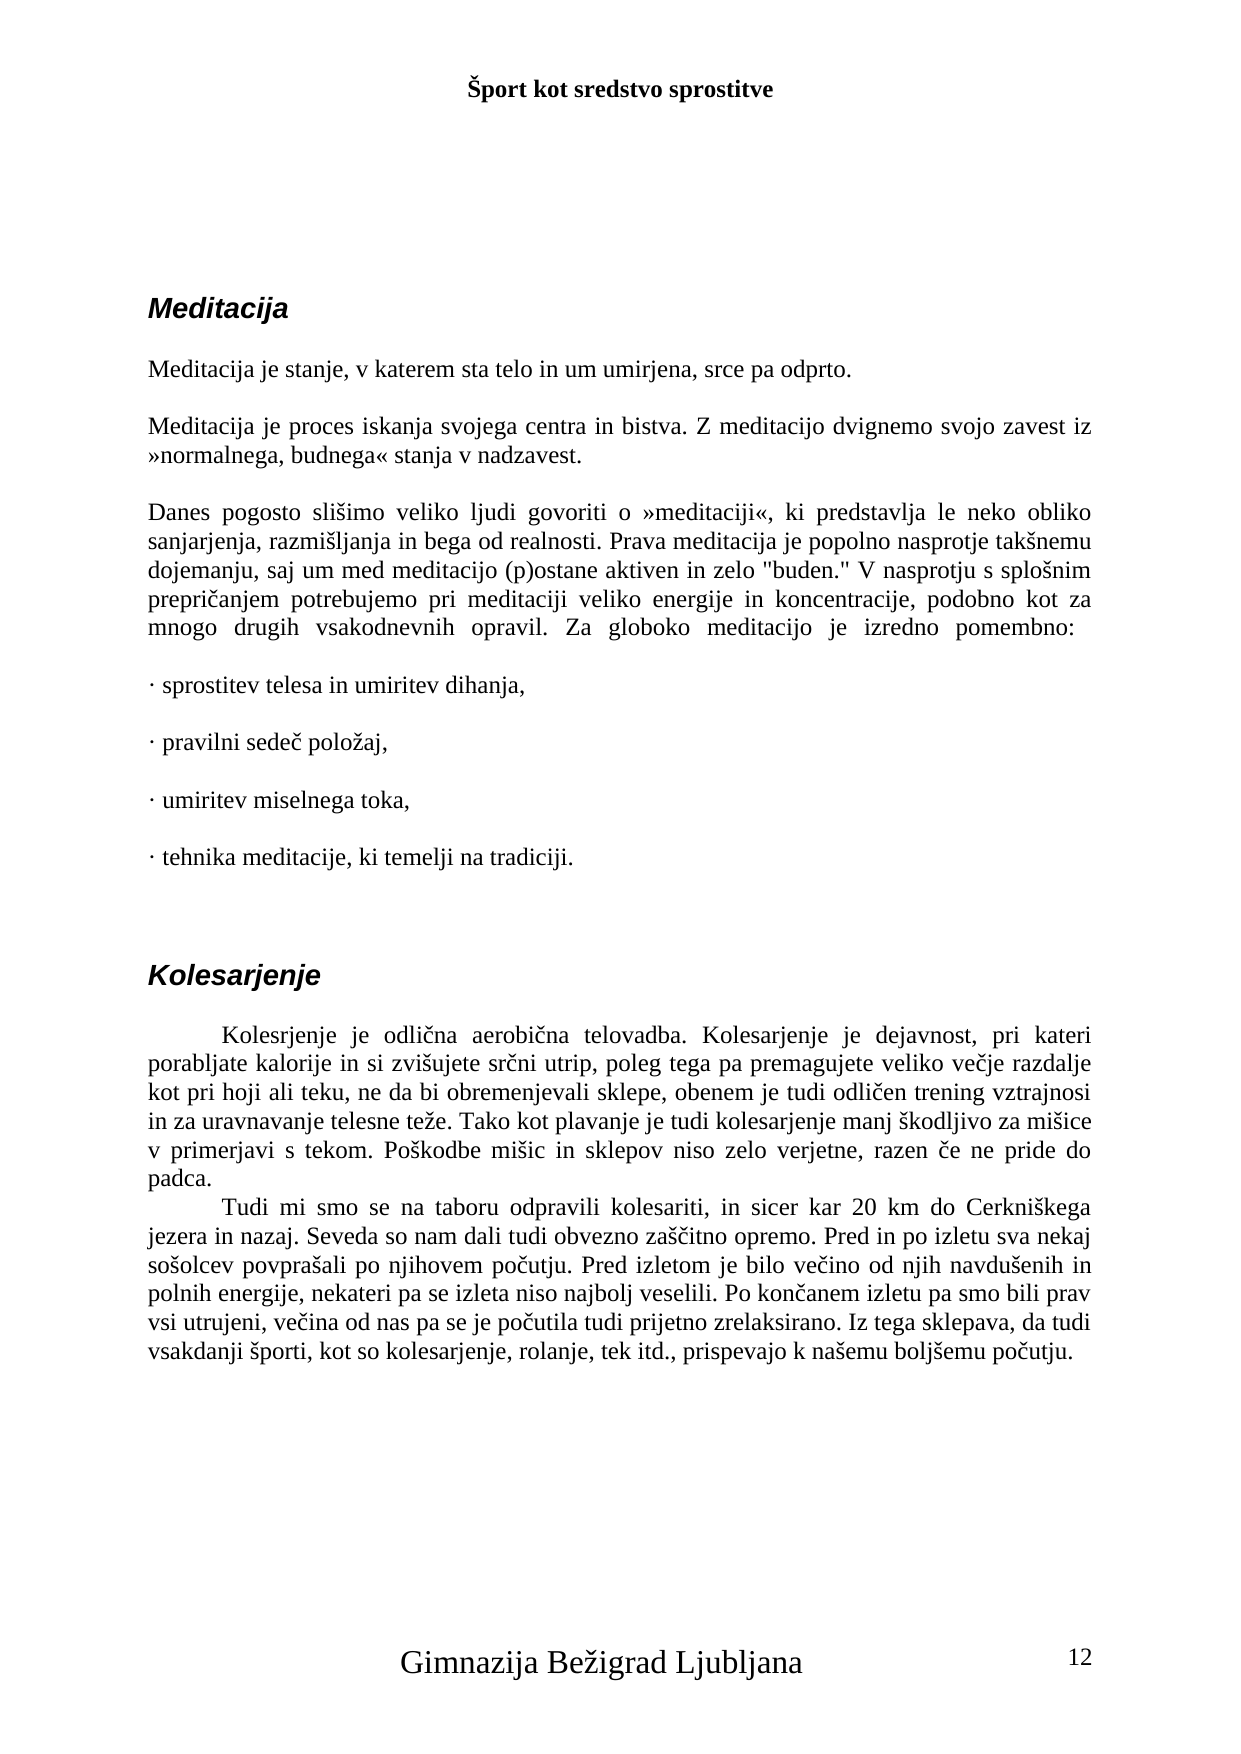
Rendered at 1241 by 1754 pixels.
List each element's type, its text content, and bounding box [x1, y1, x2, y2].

text Meditacija je proces iskanja svojega centra in bistva. Z meditacijo dvignemo svojo zavest iz »normalnega, budnega« stanja v nadzavest. [148, 382, 1092, 469]
subtitle Kolesarjenje [148, 957, 1092, 991]
text Danes pogosto slišimo veliko ljudi govoriti o »meditaciji«, ki predstavlja le neko obliko sanjarjenja, razmišljanja in bega od realnosti. Prava meditacija je popolno nasprotje takšnemu dojemanju, saj um med meditacijo (p)ostane aktiven in zelo "buden." V nasprotju s splošnim prepričanjem potrebujemo pri meditaciji veliko energije in koncentracije, podobno kot za mnogo drugih vsakodnevnih opravil. Za globoko meditacijo je izredno pomembno: [148, 469, 1092, 670]
text Tudi mi smo se na taboru odpravili kolesariti, in sicer kar 20 km do Cerkniškega jezera in nazaj. Seveda so nam dali tudi obvezno zaščitno opremo. Pred in po izletu sva nekaj sošolcev povprašali po njihovem počutju. Pred izletom je bilo večino od njih navdušenih in polnih energije, nekateri pa se izleta niso najbolj veselili. Po končanem izletu pa smo bili prav vsi utrujeni, večina od nas pa se je počutila tudi prijetno zrelaksirano. Iz tega sklepava, da tudi vsakdanji športi, kot so kolesarjenje, rolanje, tek itd., prispevajo k našemu boljšemu počutju. [148, 1192, 1092, 1365]
text Kolesrjenje je odlična aerobična telovadba. Kolesarjenje je dejavnost, pri kateri porabljate kalorije in si zvišujete srčni utrip, poleg tega pa premagujete veliko večje razdalje kot pri hoji ali teku, ne da bi obremenjevali sklepe, obenem je tudi odličen trening vztrajnosi in za uravnavanje telesne teže. Tako kot plavanje je tudi kolesarjenje manj škodljivo za mišice v primerjavi s tekom. Poškodbe mišic in sklepov niso zelo verjetne, razen če ne pride do padca. [148, 1020, 1092, 1192]
subtitle Meditacija [148, 291, 1092, 325]
text · sprostitev telesa in umiritev dihanja, · pravilni sedeč položaj, · umiritev miselnega toka, · tehnika meditacije, ki temelji na tradiciji. [148, 670, 1092, 871]
text Meditacija je stanje, v katerem sta telo in um umirjena, srce pa odprto. [148, 354, 1092, 382]
